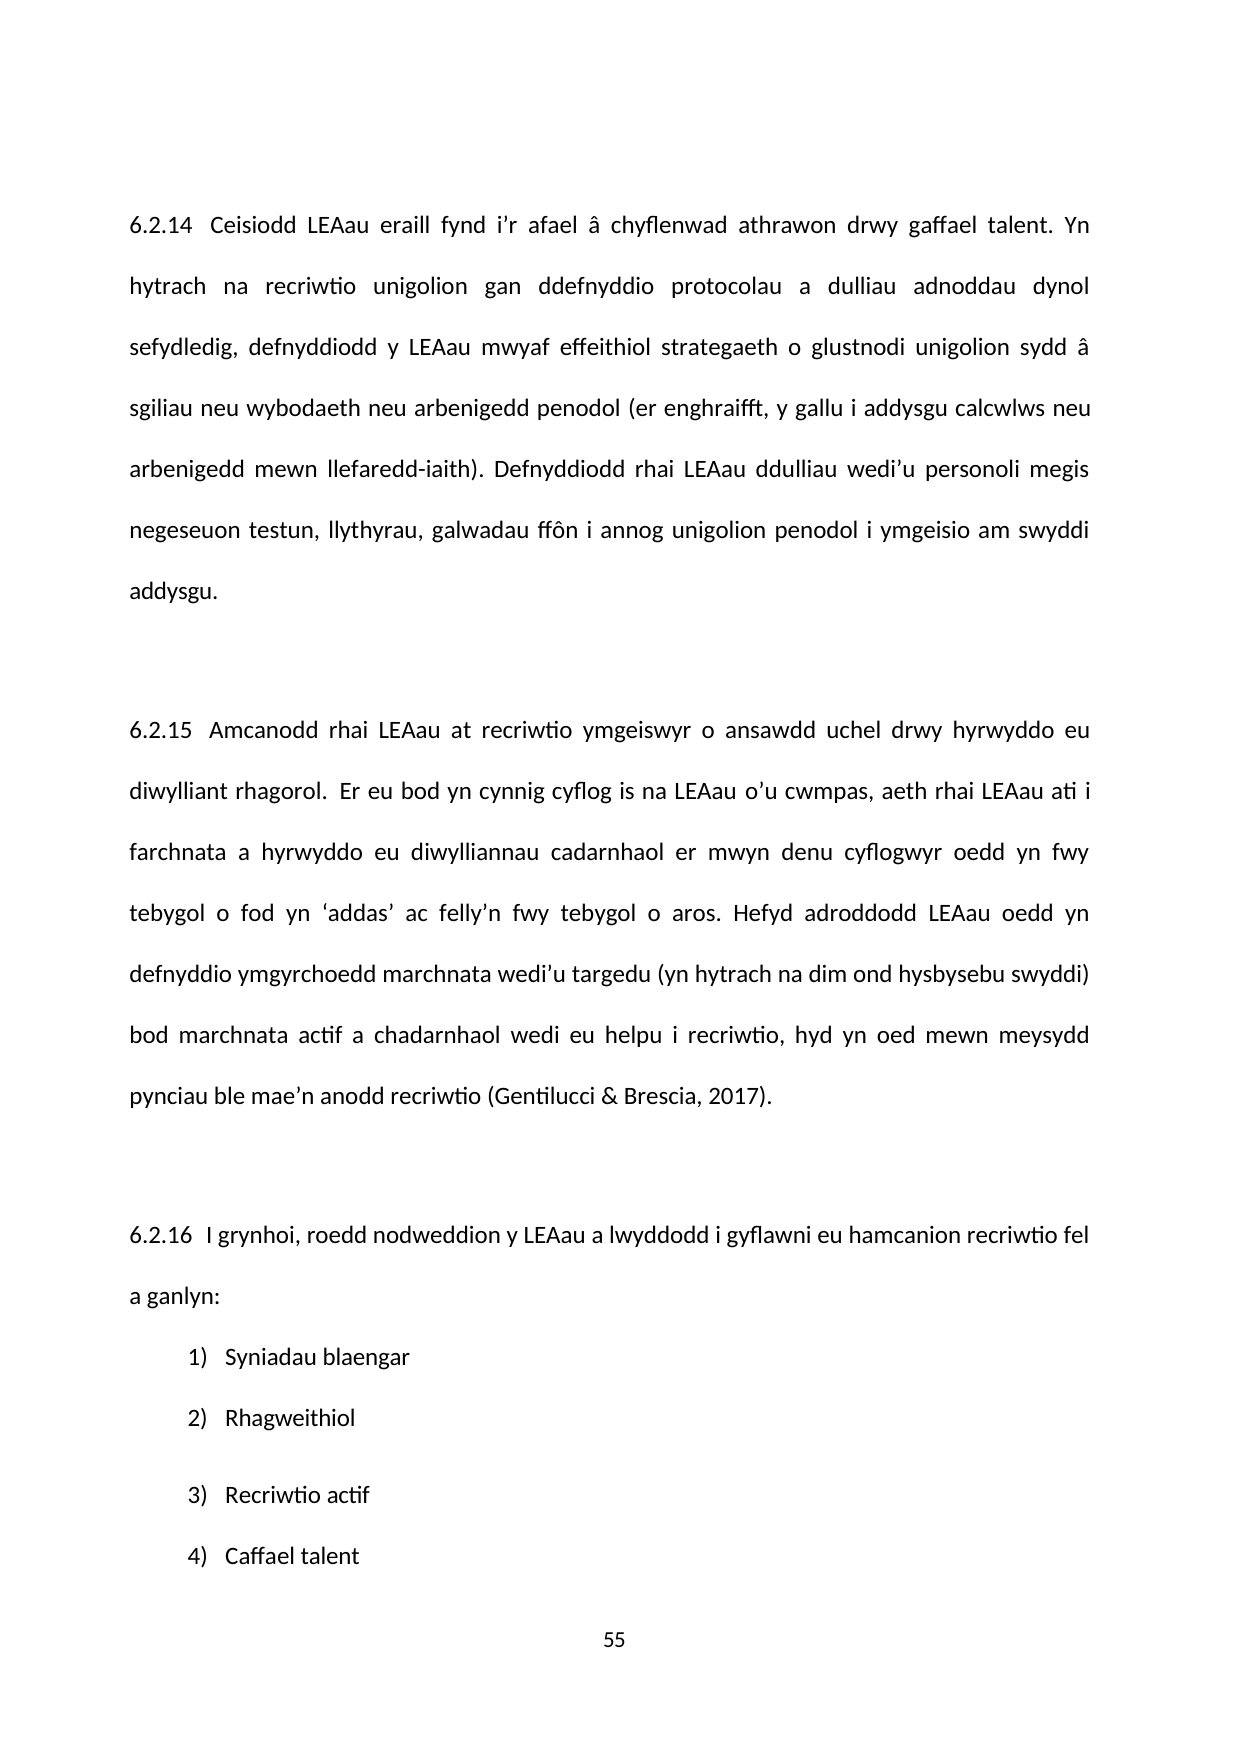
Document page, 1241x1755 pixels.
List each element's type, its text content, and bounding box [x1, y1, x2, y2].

list Syniadau blaengar [187, 1341, 1103, 1371]
list Amcanodd rhai LEAau at recriwtio ymgeiswyr o ansawdd uchel drwy hyrwyddo eu diwylliant rhagorol. Er eu bod yn cynnig cyflog is na LEAau o’u cwmpas, aeth rhai LEAau ati i farchnata a hyrwyddo eu diwylliannau cadarnhaol er mwyn denu cyflogwyr oedd yn fwy tebygol o fod yn ‘addas’ ac felly’n fwy tebygol o aros. Hefyd adroddodd LEAau oedd yn defnyddio ymgyrchoedd marchnata wedi’u targedu (yn hytrach na dim ond hysbysebu swyddi) bod marchnata actif a chadarnhaol wedi eu helpu i recriwtio, hyd yn oed mewn meysydd pynciau ble mae’n anodd recriwtio (Gentilucci & Brescia, 2017). [129, 714, 1091, 1111]
list Caffael talent [187, 1541, 1103, 1571]
list Recriwtio actif [187, 1479, 1103, 1510]
list Ceisiodd LEAau eraill fynd i’r afael â chyflenwad athrawon drwy gaffael talent. Yn hytrach na recriwtio unigolion gan ddefnyddio protocolau a dulliau adnoddau dynol sefydledig, defnyddiodd y LEAau mwyaf effeithiol strategaeth o glustnodi unigolion sydd â sgiliau neu wybodaeth neu arbenigedd penodol (er enghraifft, y gallu i addysgu calcwlws neu arbenigedd mewn llefaredd-iaith). Defnyddiodd rhai LEAau ddulliau wedi’u personoli megis negeseuon testun, llythyrau, galwadau ffôn i annog unigolion penodol i ymgeisio am swyddi addysgu. [129, 209, 1091, 606]
list I grynhoi, roedd nodweddion y LEAau a lwyddodd i gyflawni eu hamcanion recriwtio fel a ganlyn: [129, 1219, 1090, 1311]
list Rhagweithiol [187, 1402, 1103, 1432]
